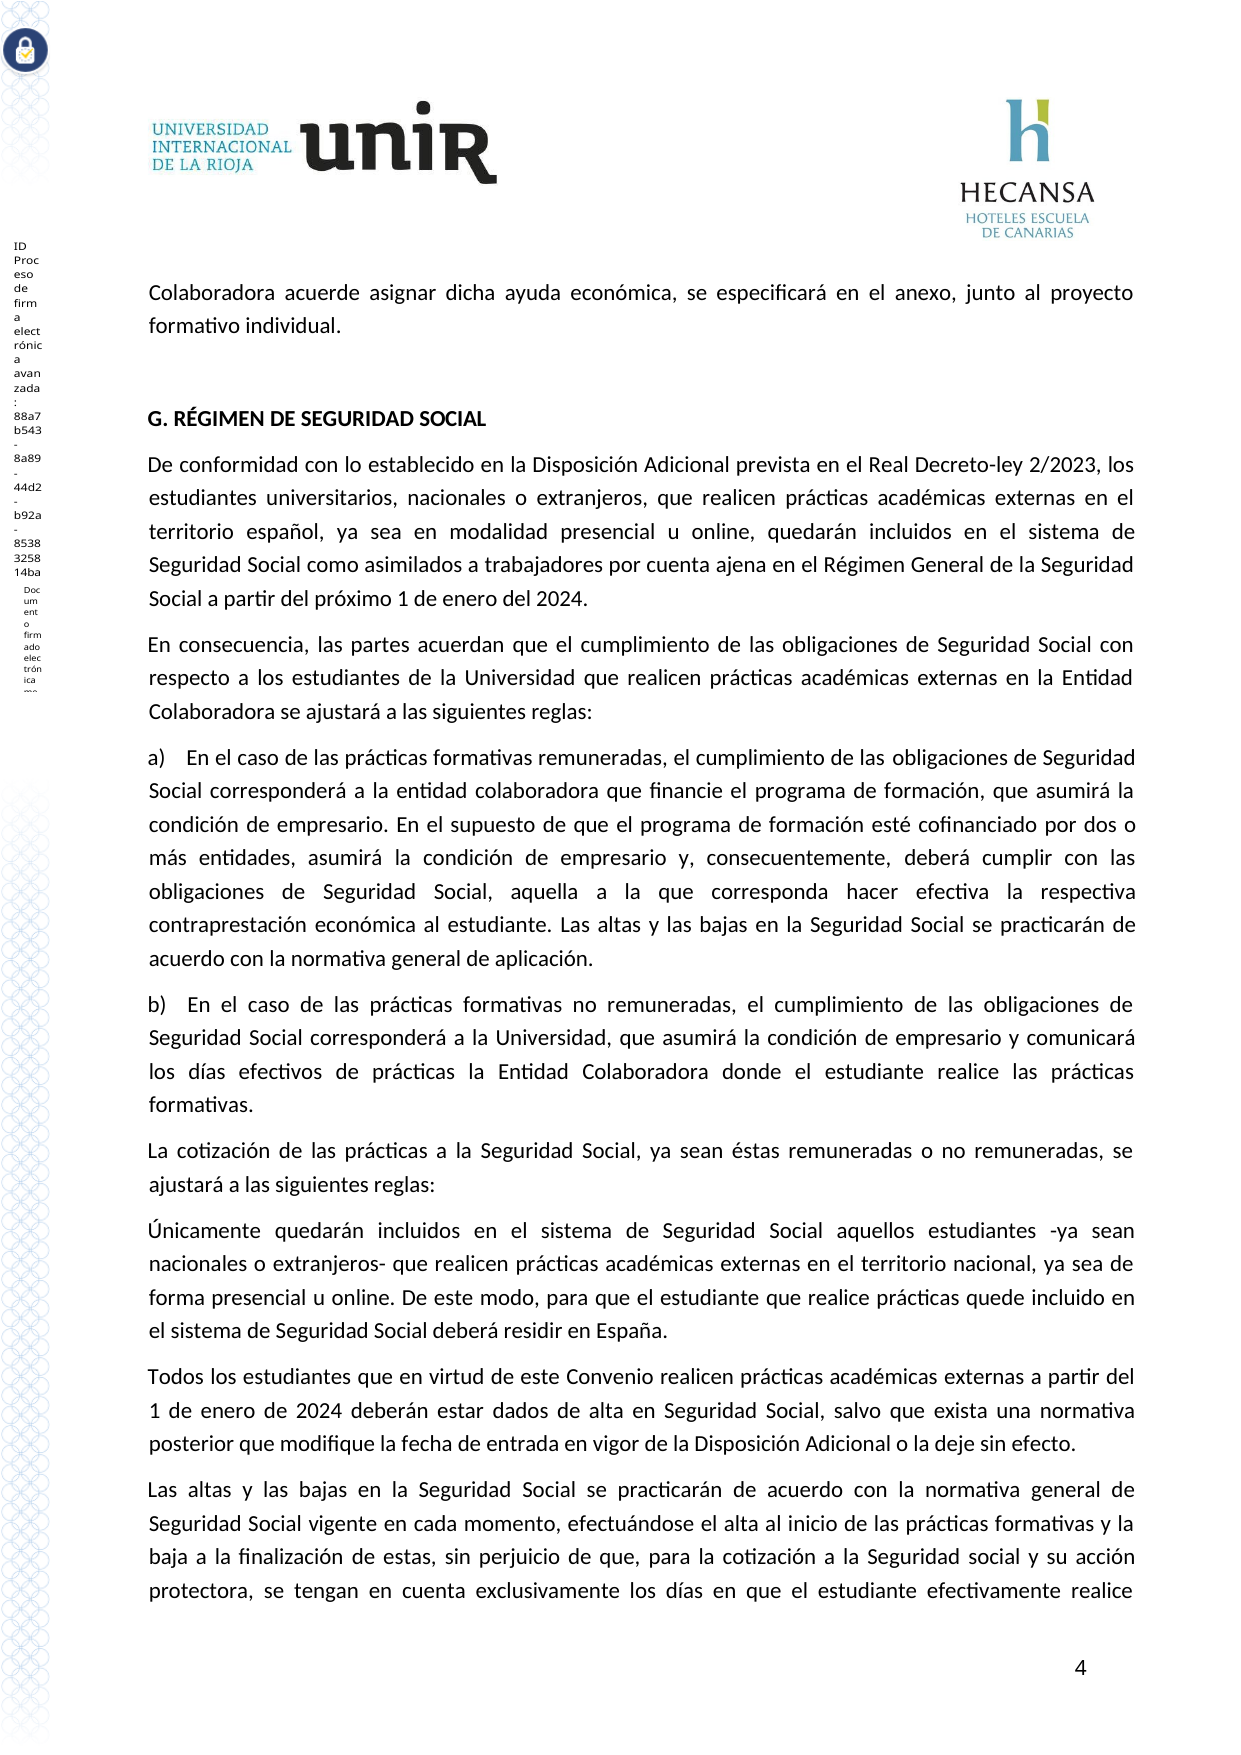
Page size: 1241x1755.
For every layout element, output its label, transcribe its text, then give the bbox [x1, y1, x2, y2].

text ID Proceso de firma electrónica avanzada: 88a7b543-8a89-44d2-b92a-8538325814ba [14, 239, 42, 579]
list En el caso de las prácticas formativas no remuneradas, el cumplimiento de las obligaciones de Seguridad Social corresponderá a la Universidad, que asumirá la condición de empresario y comunicará los días efectivos de prácticas la Entidad Colaboradora donde el estudiante realice las prácticas formativas. [147, 990, 1136, 1119]
text Las altas y las bajas en la Seguridad Social se practicarán de acuerdo con la normativa general de Seguridad Social vigente en cada momento, efectuándose el alta al inicio de las prácticas formativas y la baja a la finalización de estas, sin perjuicio de que, para la cotización a la Seguridad social y su acción protectora, se tengan en cuenta exclusivamente los días en que el estudiante efectivamente realice [147, 1475, 1136, 1604]
text De conformidad con lo establecido en la Disposición Adicional prevista en el Real Decreto-ley 2/2023, los estudiantes universitarios, nacionales o extranjeros, que realicen prácticas académicas externas en el territorio español, ya sea en modalidad presencial u online, quedarán incluidos en el sistema de Seguridad Social como asimilados a trabajadores por cuenta ajena en el Régimen General de la Seguridad Social a partir del próximo 1 de enero del 2024. [147, 450, 1136, 612]
text En consecuencia, las partes acuerdan que el cumplimiento de las obligaciones de Seguridad Social con respecto a los estudiantes de la Universidad que realicen prácticas académicas externas en la Entidad Colaboradora se ajustará a las siguientes reglas: [147, 630, 1136, 725]
text La cotización de las prácticas a la Seguridad Social, ya sean éstas remuneradas o no remuneradas, se ajustará a las siguientes reglas: [147, 1137, 1136, 1198]
list En el caso de las prácticas formativas remuneradas, el cumplimiento de las obligaciones de Seguridad Social corresponderá a la entidad colaboradora que financie el programa de formación, que asumirá la condición de empresario. En el supuesto de que el programa de formación esté cofinanciado por dos o más entidades, asumirá la condición de empresario y, consecuentemente, deberá cumplir con las obligaciones de Seguridad Social, aquella a la que corresponda hacer efectiva la respectiva contraprestación económica al estudiante. Las altas y las bajas en la Seguridad Social se practicarán de acuerdo con la normativa general de aplicación. [147, 743, 1136, 972]
list RÉGIMEN DE SEGURIDAD SOCIAL [147, 404, 1137, 432]
text Únicamente quedarán incluidos en el sistema de Seguridad Social aquellos estudiantes -ya sean nacionales o extranjeros- que realicen prácticas académicas externas en el territorio nacional, ya sea de forma presencial u online. De este modo, para que el estudiante que realice prácticas quede incluido en el sistema de Seguridad Social deberá residir en España. [147, 1216, 1136, 1344]
text Todos los estudiantes que en virtud de este Convenio realicen prácticas académicas externas a partir del 1 de enero de 2024 deberán estar dados de alta en Seguridad Social, salvo que exista una normativa posterior que modifique la fecha de entrada en vigor de la Disposición Adicional o la deje sin efecto. [147, 1362, 1136, 1457]
text Colaboradora acuerde asignar dicha ayuda económica, se especificará en el anexo, junto al proyecto formativo individual. [148, 278, 1135, 339]
